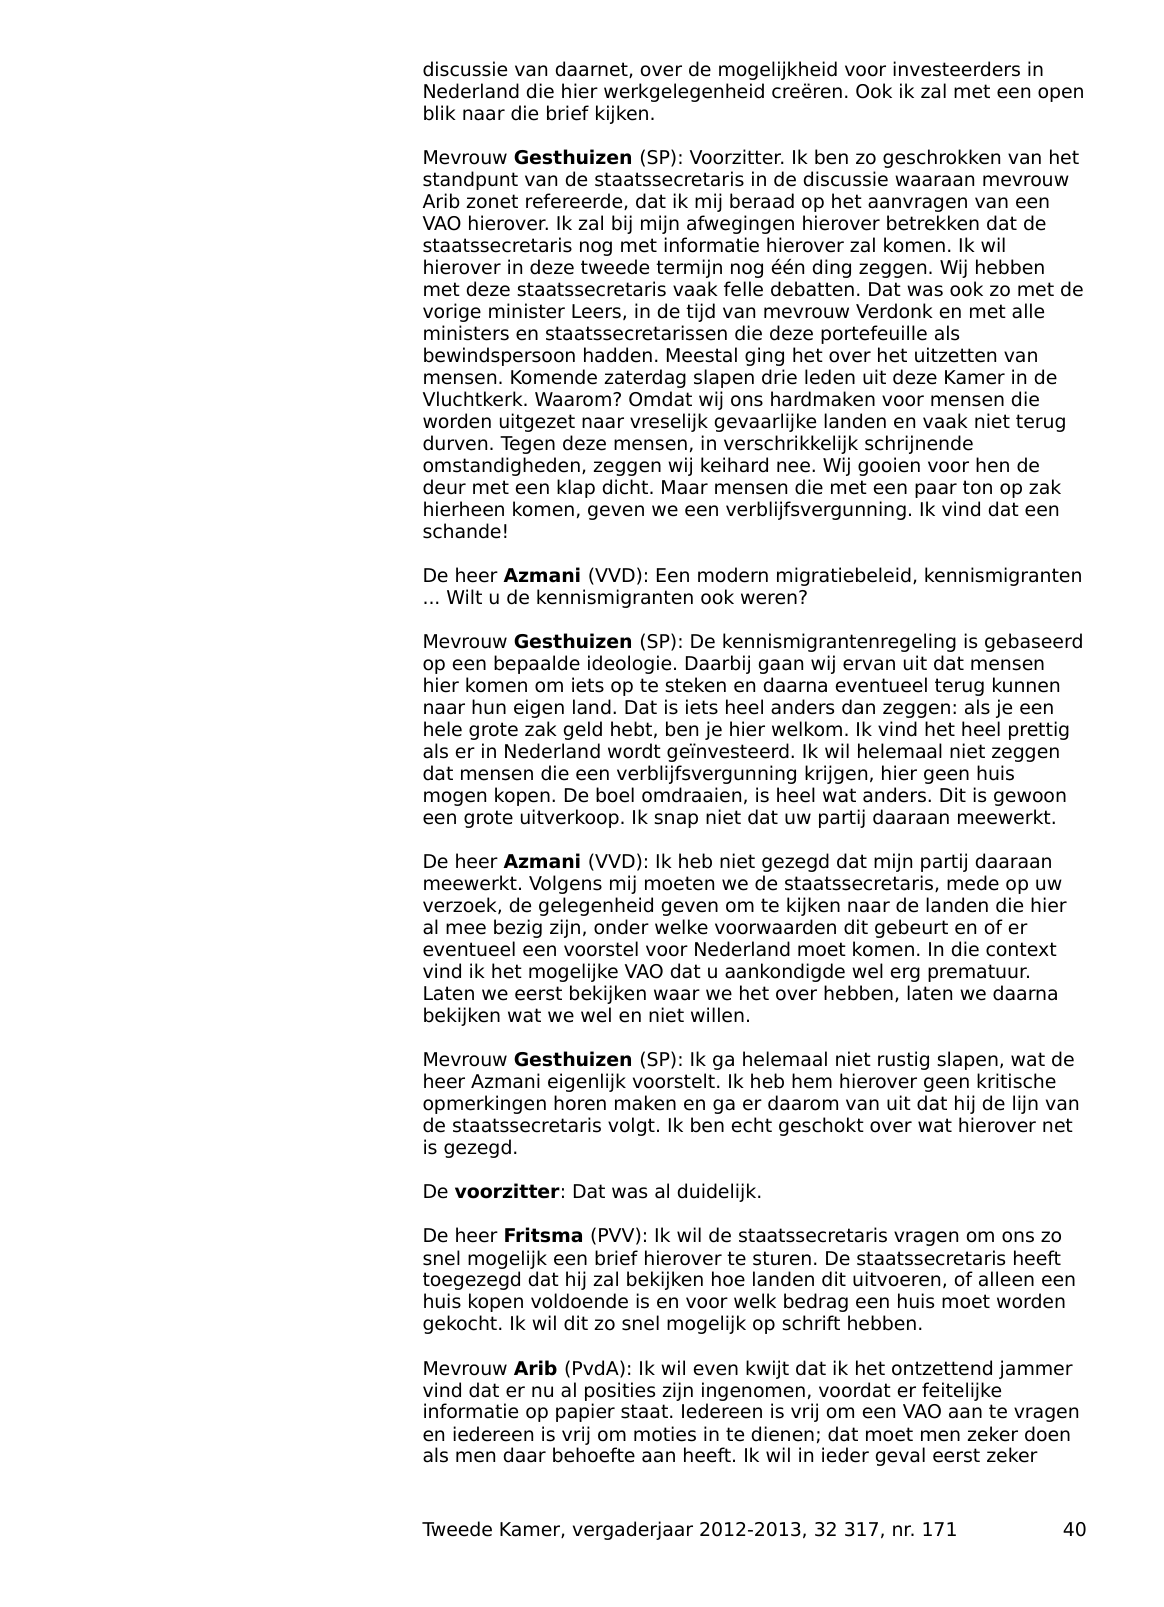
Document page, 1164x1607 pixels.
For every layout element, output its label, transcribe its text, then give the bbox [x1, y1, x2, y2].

text De heer Azmani (VVD): Ik heb niet gezegd dat mijn partij daaraan meewerkt. Volgens mij moeten we de staatssecretaris, mede op uw verzoek, de gelegenheid geven om te kijken naar de landen die hier al mee bezig zijn, onder welke voorwaarden dit gebeurt en of er eventueel een voorstel voor Nederland moet komen. In die context vind ik het mogelijke VAO dat u aankondigde wel erg prematuur. Laten we eerst bekijken waar we het over hebben, laten we daarna bekijken wat we wel en niet willen. [422, 851, 1087, 1027]
text discussie van daarnet, over de mogelijkheid voor investeerders in Nederland die hier werkgelegenheid creëren. Ook ik zal met een open blik naar die brief kijken. [422, 59, 1087, 125]
text Mevrouw Gesthuizen (SP): Voorzitter. Ik ben zo geschrokken van het standpunt van de staatssecretaris in de discussie waaraan mevrouw Arib zonet refereerde, dat ik mij beraad op het aanvragen van een VAO hierover. Ik zal bij mijn afwegingen hierover betrekken dat de staatssecretaris nog met informatie hierover zal komen. Ik wil hierover in deze tweede termijn nog één ding zeggen. Wij hebben met deze staatssecretaris vaak felle debatten. Dat was ook zo met de vorige minister Leers, in de tijd van mevrouw Verdonk en met alle ministers en staatssecretarissen die deze portefeuille als bewindspersoon hadden. Meestal ging het over het uitzetten van mensen. Komende zaterdag slapen drie leden uit deze Kamer in de Vluchtkerk. Waarom? Omdat wij ons hardmaken voor mensen die worden uitgezet naar vreselijk gevaarlijke landen en vaak niet terug durven. Tegen deze mensen, in verschrikkelijk schrijnende omstandigheden, zeggen wij keihard nee. Wij gooien voor hen de deur met een klap dicht. Maar mensen die met een paar ton op zak hierheen komen, geven we een verblijfsvergunning. Ik vind dat een schande! [422, 147, 1087, 543]
text Mevrouw Gesthuizen (SP): Ik ga helemaal niet rustig slapen, wat de heer Azmani eigenlijk voorstelt. Ik heb hem hierover geen kritische opmerkingen horen maken en ga er daarom van uit dat hij de lijn van de staatssecretaris volgt. Ik ben echt geschokt over wat hierover net is gezegd. [422, 1049, 1087, 1159]
text De heer Fritsma (PVV): Ik wil de staatssecretaris vragen om ons zo snel mogelijk een brief hierover te sturen. De staatssecretaris heeft toegezegd dat hij zal bekijken hoe landen dit uitvoeren, of alleen een huis kopen voldoende is en voor welk bedrag een huis moet worden gekocht. Ik wil dit zo snel mogelijk op schrift hebben. [422, 1225, 1087, 1335]
text Mevrouw Gesthuizen (SP): De kennismigrantenregeling is gebaseerd op een bepaalde ideologie. Daarbij gaan wij ervan uit dat mensen hier komen om iets op te steken en daarna eventueel terug kunnen naar hun eigen land. Dat is iets heel anders dan zeggen: als je een hele grote zak geld hebt, ben je hier welkom. Ik vind het heel prettig als er in Nederland wordt geïnvesteerd. Ik wil helemaal niet zeggen dat mensen die een verblijfsvergunning krijgen, hier geen huis mogen kopen. De boel omdraaien, is heel wat anders. Dit is gewoon een grote uitverkoop. Ik snap niet dat uw partij daaraan meewerkt. [422, 631, 1087, 829]
text Mevrouw Arib (PvdA): Ik wil even kwijt dat ik het ontzettend jammer vind dat er nu al posities zijn ingenomen, voordat er feitelijke informatie op papier staat. Iedereen is vrij om een VAO aan te vragen en iedereen is vrij om moties in te dienen; dat moet men zeker doen als men daar behoefte aan heeft. Ik wil in ieder geval eerst zeker [422, 1357, 1087, 1467]
text De voorzitter: Dat was al duidelijk. [422, 1181, 1087, 1203]
text De heer Azmani (VVD): Een modern migratiebeleid, kennismigranten ... Wilt u de kennismigranten ook weren? [422, 565, 1087, 609]
